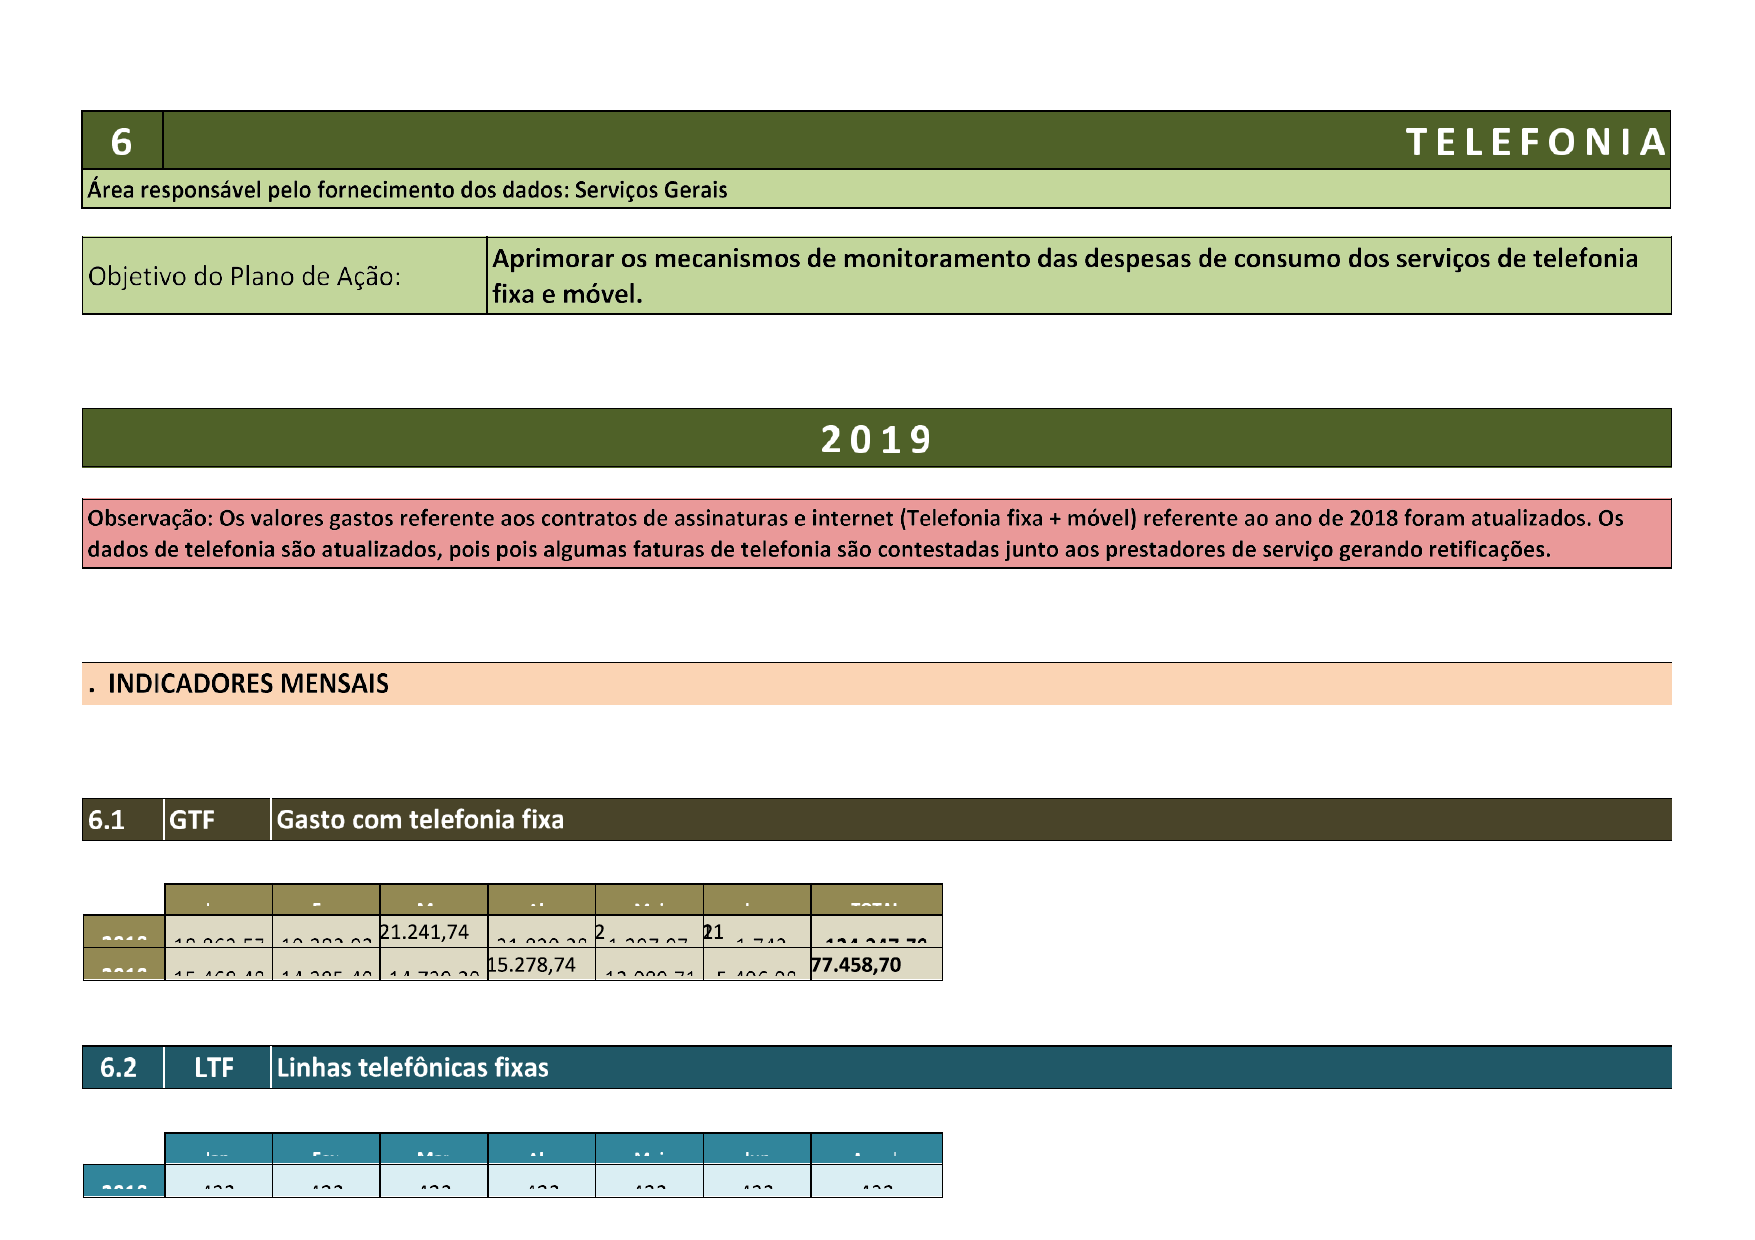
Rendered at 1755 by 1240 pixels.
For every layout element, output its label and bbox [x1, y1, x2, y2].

table_cell [84, 948, 164, 979]
table_cell [381, 948, 487, 979]
table_cell [489, 916, 595, 947]
table_cell [596, 1165, 703, 1196]
table_header [812, 885, 942, 914]
table_header [596, 885, 703, 914]
table_cell [273, 1165, 379, 1196]
table_header [273, 885, 379, 914]
table_cell [704, 916, 810, 947]
table_header [596, 1134, 703, 1163]
table_cell [596, 916, 703, 947]
table_header [84, 883, 164, 914]
table_header [704, 885, 810, 914]
table_header [381, 1134, 487, 1163]
table_cell [812, 1165, 942, 1196]
table_header [166, 885, 272, 914]
table_cell [812, 948, 942, 979]
table_cell [166, 916, 272, 947]
table_header [84, 1132, 164, 1163]
table_cell [596, 927, 601, 935]
table_cell [273, 916, 379, 947]
table_cell [704, 948, 810, 979]
table_header [489, 1134, 595, 1163]
table_cell [489, 1165, 595, 1196]
table_cell [596, 948, 703, 979]
table_cell [489, 948, 595, 979]
table_cell [84, 916, 164, 947]
table_header [273, 1134, 379, 1163]
table_header [812, 1134, 942, 1163]
table_header [489, 885, 595, 914]
table_cell [84, 1165, 164, 1196]
table_cell [166, 948, 272, 979]
table_header [704, 1134, 810, 1163]
table_header [166, 1134, 272, 1163]
table_cell [812, 916, 942, 947]
table_cell [381, 916, 487, 947]
table_cell [381, 1165, 487, 1196]
table_cell [381, 927, 386, 935]
table_header [381, 885, 487, 914]
table_cell [273, 948, 379, 979]
table_cell [166, 1165, 272, 1196]
table_cell [704, 1165, 810, 1196]
